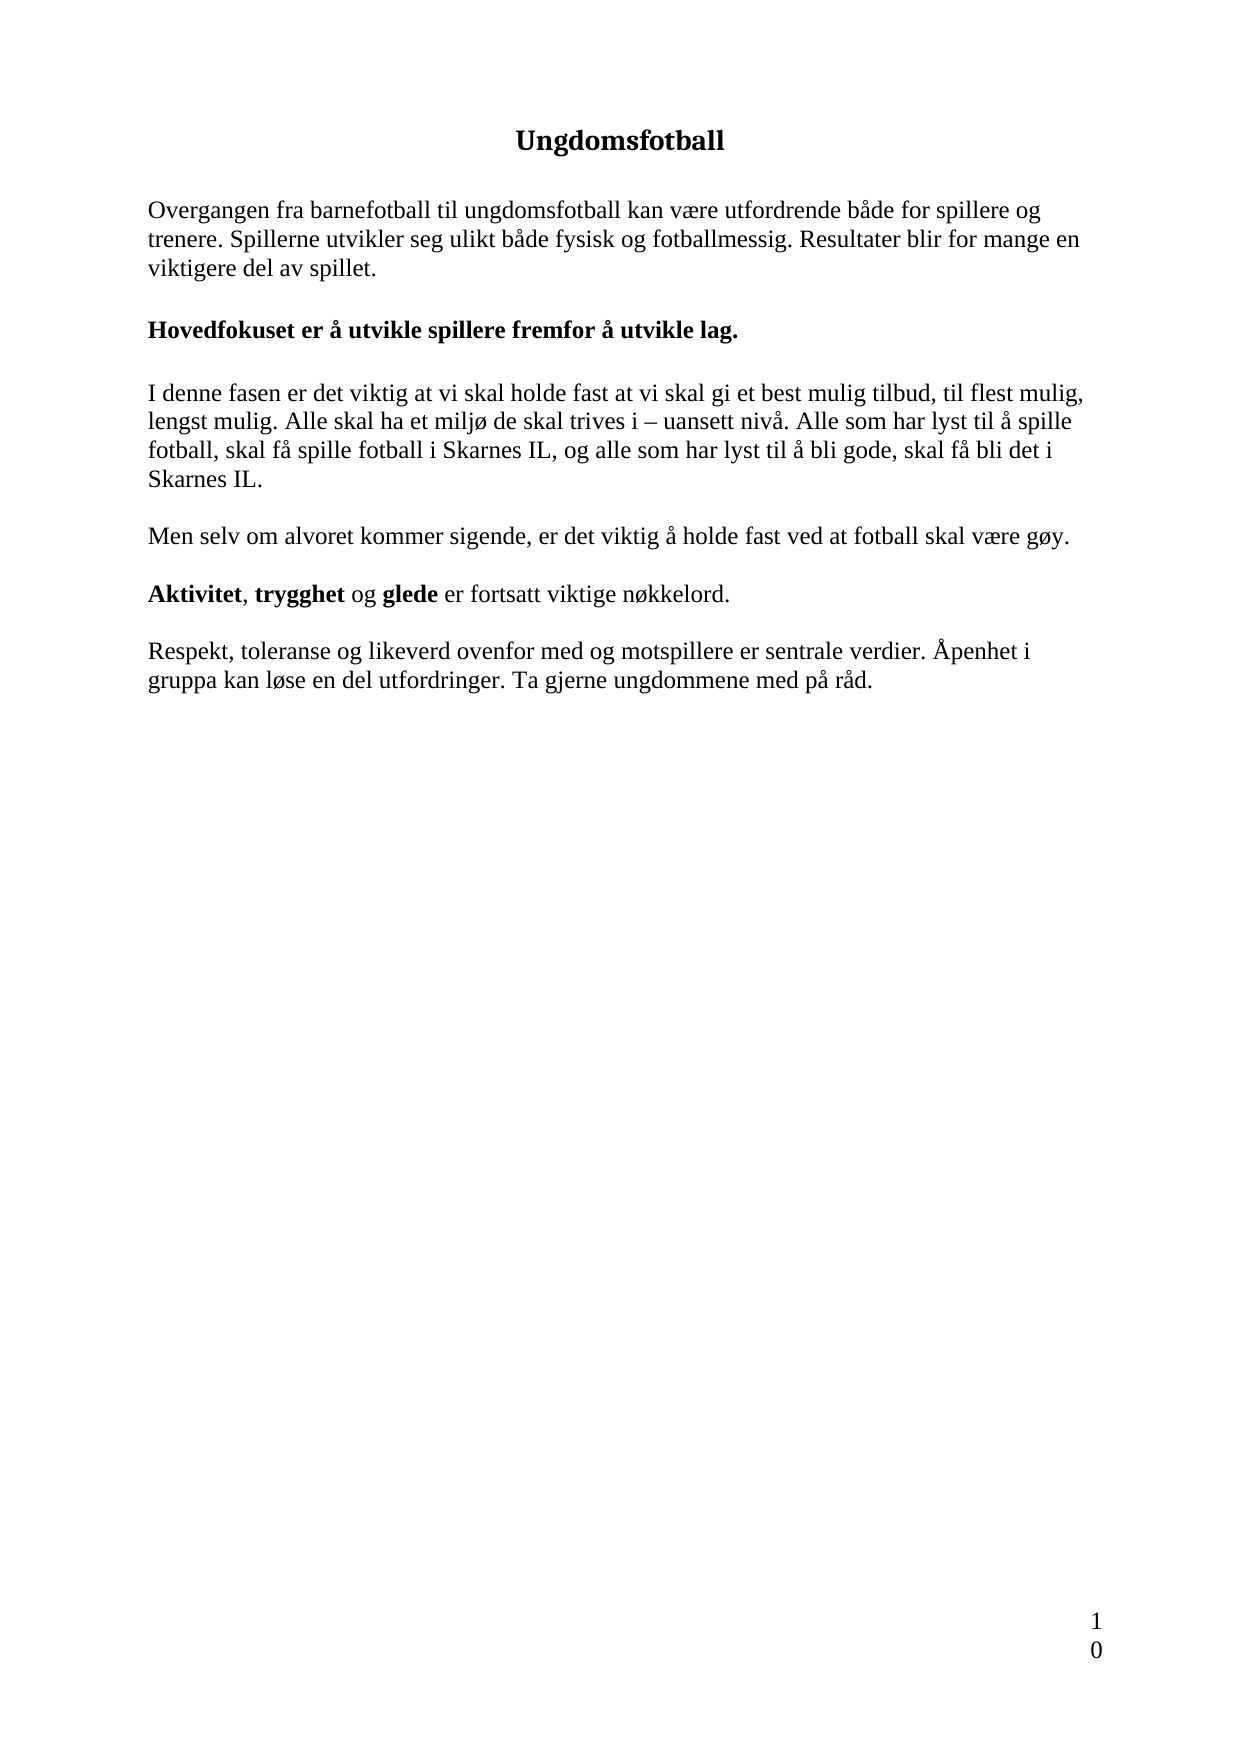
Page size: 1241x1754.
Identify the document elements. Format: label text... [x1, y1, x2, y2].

text Aktivitet, trygghet og glede er fortsatt viktige nøkkelord. [148, 579, 1093, 608]
text Respekt, toleranse og likeverd ovenfor med og motspillere er sentrale verdier. Åpenhet i gruppa kan løse en del utfordringer. Ta gjerne ungdommene med på råd. [148, 636, 1093, 694]
text Hovedfokuset er å utvikle spillere fremfor å utvikle lag. [148, 315, 1093, 344]
text Men selv om alvoret kommer sigende, er det viktig å holde fast ved at fotball skal være gøy. [148, 521, 1093, 550]
text I denne fasen er det viktig at vi skal holde fast at vi skal gi et best mulig tilbud, til flest mulig, lengst mulig. Alle skal ha et miljø de skal trives i – uansett nivå. Alle som har lyst til å spille fotball, skal få spille fotball i Skarnes IL, og alle som har lyst til å bli gode, skal få bli det i Skarnes IL. [148, 378, 1093, 493]
subtitle Ungdomsfotball [148, 124, 1093, 157]
text Overgangen fra barnefotball til ungdomsfotball kan være utfordrende både for spillere og trenere. Spillerne utvikler seg ulikt både fysisk og fotballmessig. Resultater blir for mange en viktigere del av spillet. [148, 196, 1093, 282]
